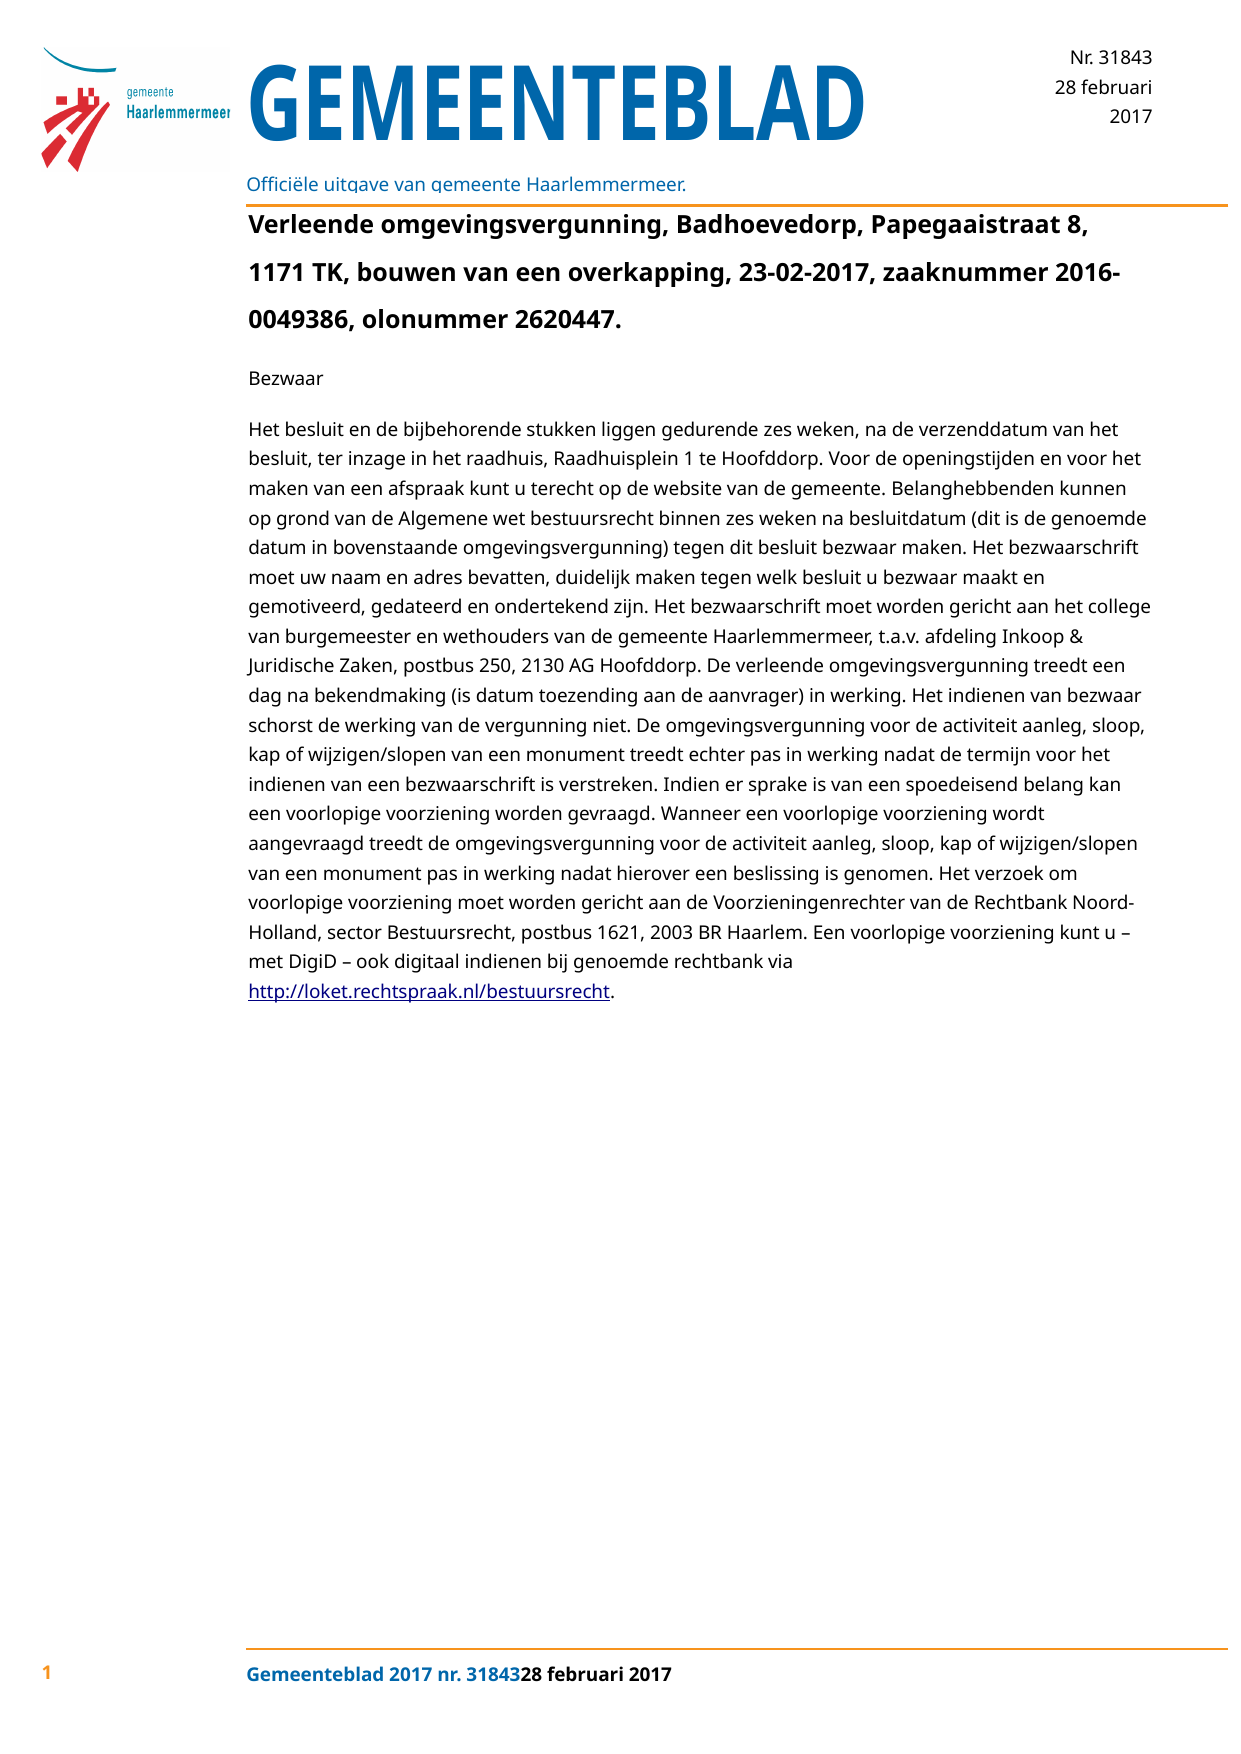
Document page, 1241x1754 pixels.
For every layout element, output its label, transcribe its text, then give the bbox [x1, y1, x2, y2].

picture [41, 47, 231, 172]
text Het besluit en de bijbehorende stukken liggen gedurende zes weken, na de verzenddatum van het besluit, ter inzage in het raadhuis, Raadhuisplein 1 te Hoofddorp. Voor de openingstijden en voor het maken van een afspraak kunt u terecht op de website van de gemeente. Belanghebbenden kunnen op grond van de Algemene wet bestuursrecht binnen zes weken na besluitdatum (dit is de genoemde datum in bovenstaande omgevingsvergunning) tegen dit besluit bezwaar maken. Het bezwaarschrift moet uw naam en adres bevatten, duidelijk maken tegen welk besluit u bezwaar maakt en gemotiveerd, gedateerd en ondertekend zijn. Het bezwaarschrift moet worden gericht aan het college van burgemeester en wethouders van de gemeente Haarlemmermeer, t.a.v. afdeling Inkoop & Juridische Zaken, postbus 250, 2130 AG Hoofddorp. De verleende omgevingsvergunning treedt een dag na bekendmaking (is datum toezending aan de aanvrager) in werking. Het indienen van bezwaar schorst de werking van de vergunning niet. De omgevingsvergunning voor de activiteit aanleg, sloop, kap of wijzigen/slopen van een monument treedt echter pas in werking nadat de termijn voor het indienen van een bezwaarschrift is verstreken. Indien er sprake is van een spoedeisend belang kan een voorlopige voorziening worden gevraagd. Wanneer een voorlopige voorziening wordt aangevraagd treedt de omgevingsvergunning voor de activiteit aanleg, sloop, kap of wijzigen/slopen van een monument pas in werking nadat hierover een beslissing is genomen. Het verzoek om voorlopige voorziening moet worden gericht aan de Voorzieningenrechter van de Rechtbank Noord-Holland, sector Bestuursrecht, postbus 1621, 2003 BR Haarlem. Een voorlopige voorziening kunt u – met DigiD – ook digitaal indienen bij genoemde rechtbank via http://loket.rechtspraak.nl/bestuursrecht. [248, 416, 1152, 1004]
text Bezwaar [248, 366, 1152, 391]
text Verleende omgevingsvergunning, Badhoevedorp, Papegaaistraat 8, 1171 TK, bouwen van een overkapping, 23-02-2017, zaaknummer 2016-0049386, olonummer 2620447. [248, 207, 1152, 336]
